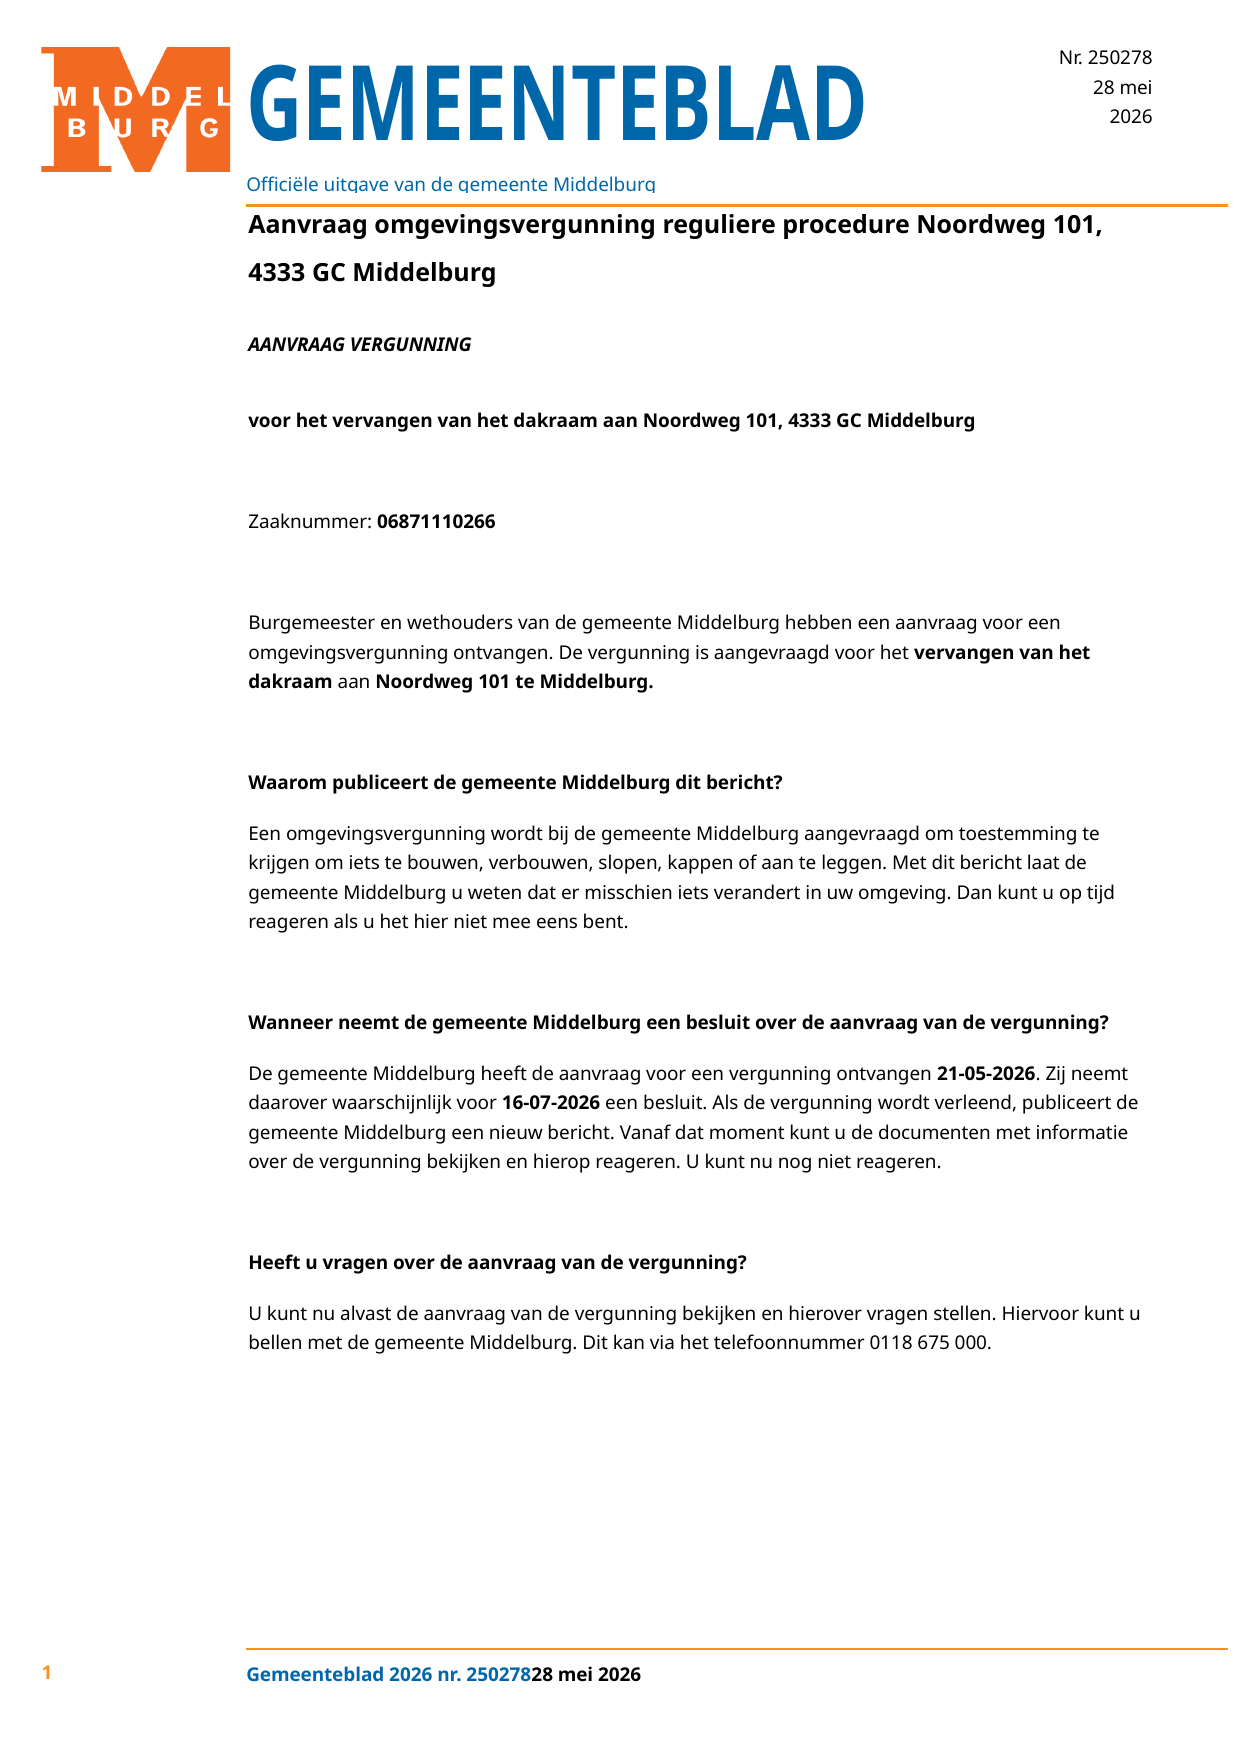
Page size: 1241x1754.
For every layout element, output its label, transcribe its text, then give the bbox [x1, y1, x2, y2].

text Zaaknummer: 06871110266 [248, 508, 1152, 534]
text U kunt nu alvast de aanvraag van de vergunning bekijken en hierover vragen stellen. Hiervoor kunt u bellen met de gemeente Middelburg. Dit kan via het telefoonnummer 0118 675 000. [248, 1300, 1152, 1355]
text Een omgevingsvergunning wordt bij de gemeente Middelburg aangevraagd om toestemming te krijgen om iets te bouwen, verbouwen, slopen, kappen of aan te leggen. Met dit bericht laat de gemeente Middelburg u weten dat er misschien iets verandert in uw omgeving. Dan kunt u op tijd reageren als u het hier niet mee eens bent. [248, 820, 1152, 934]
text Aanvraag omgevingsvergunning reguliere procedure Noordweg 101, 4333 GC Middelburg [248, 207, 1152, 288]
text Wanneer neemt de gemeente Middelburg een besluit over de aanvraag van de vergunning? [248, 1009, 1152, 1035]
text Heeft u vragen over de aanvraag van de vergunning? [248, 1249, 1152, 1275]
text voor het vervangen van het dakraam aan Noordweg 101, 4333 GC Middelburg [248, 408, 1152, 433]
picture [41, 47, 231, 172]
text Burgemeester en wethouders van de gemeente Middelburg hebben een aanvraag voor een omgevingsvergunning ontvangen. De vergunning is aangevraagd voor het vervangen van het dakraam aan Noordweg 101 te Middelburg. [248, 609, 1152, 694]
text De gemeente Middelburg heeft de aanvraag voor een vergunning ontvangen 21-05-2026. Zij neemt daarover waarschijnlijk voor 16-07-2026 een besluit. Als de vergunning wordt verleend, publiceert de gemeente Middelburg een nieuw bericht. Vanaf dat moment kunt u de documenten met informatie over de vergunning bekijken en hierop reageren. U kunt nu nog niet reageren. [248, 1060, 1152, 1174]
text Waarom publiceert de gemeente Middelburg dit bericht? [248, 769, 1152, 795]
text AANVRAAG VERGUNNING [248, 331, 1152, 357]
